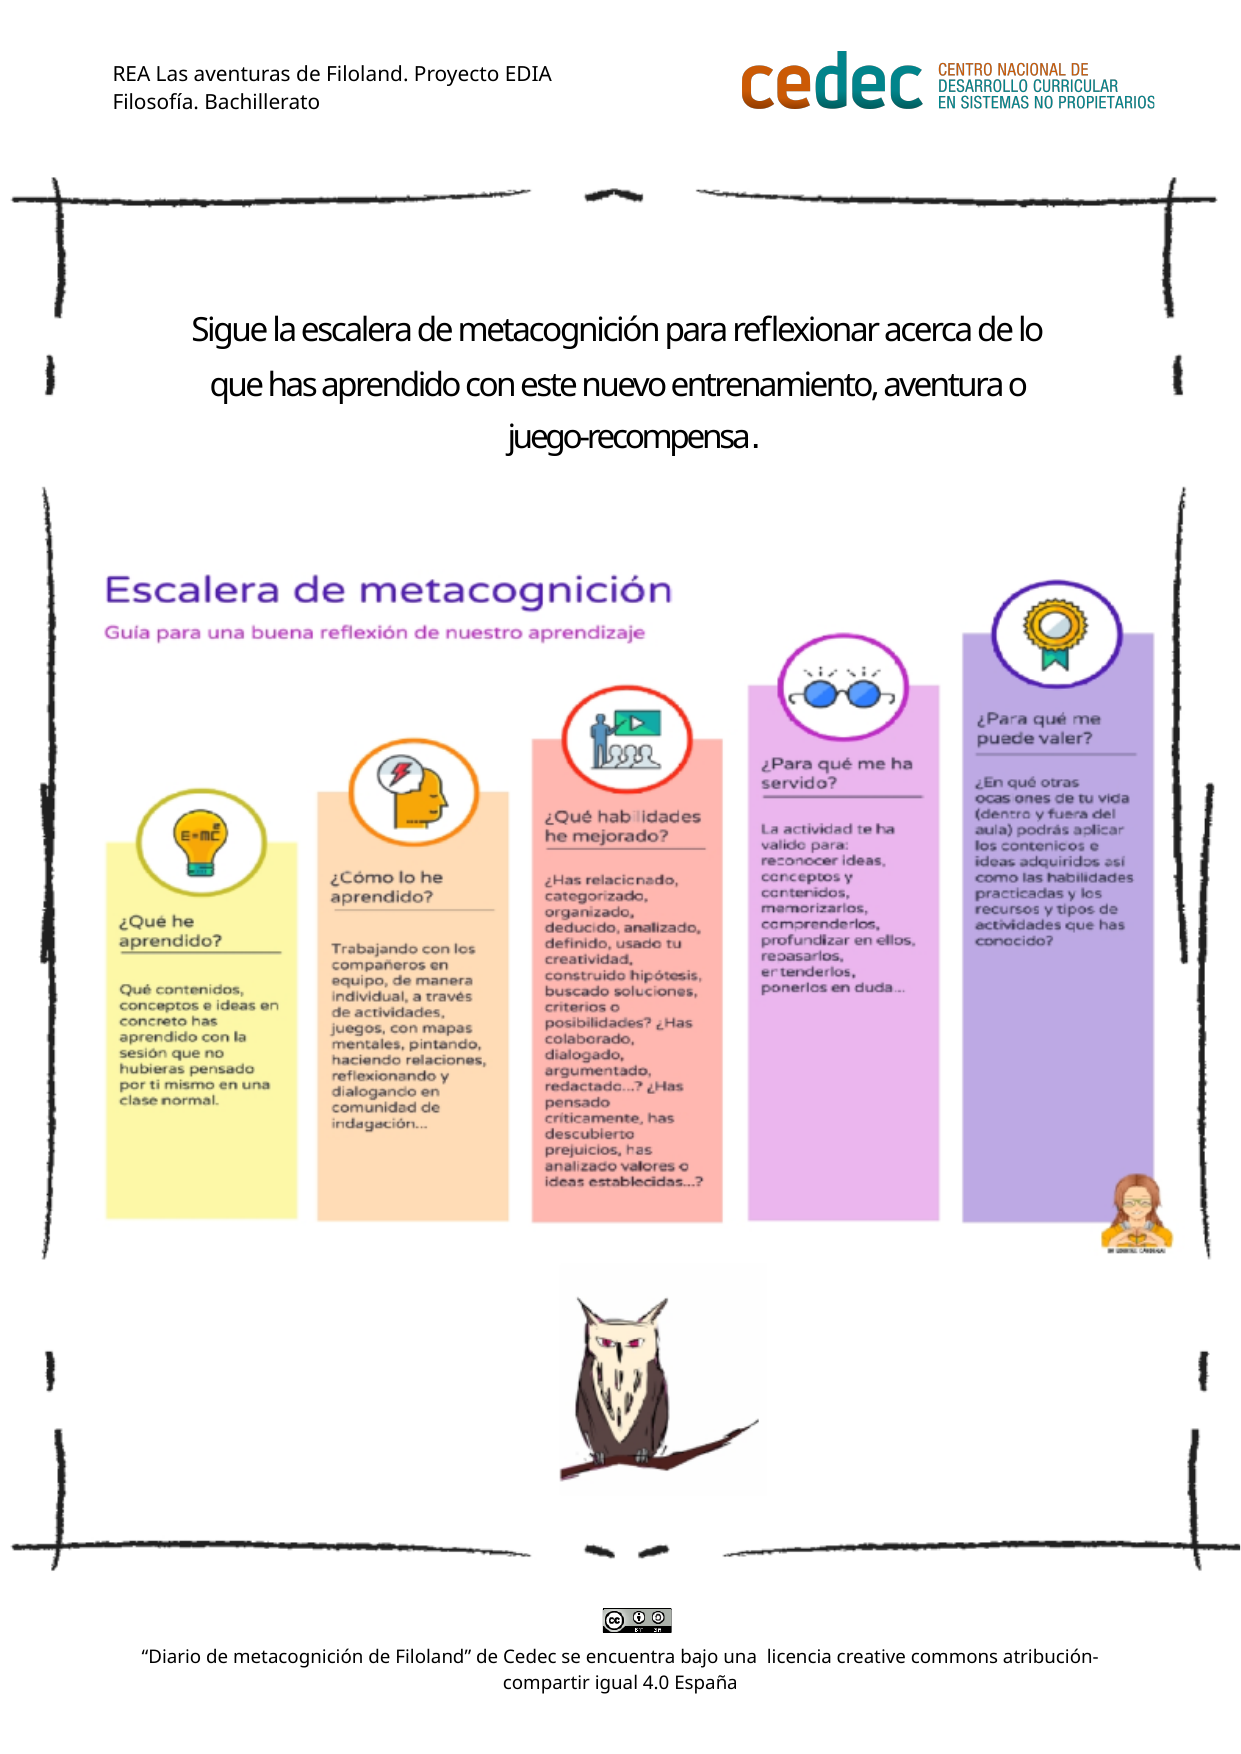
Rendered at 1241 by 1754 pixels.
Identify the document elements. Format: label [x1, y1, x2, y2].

picture [742, 51, 1155, 109]
picture [0, 148, 1241, 1599]
picture [602, 1608, 672, 1633]
